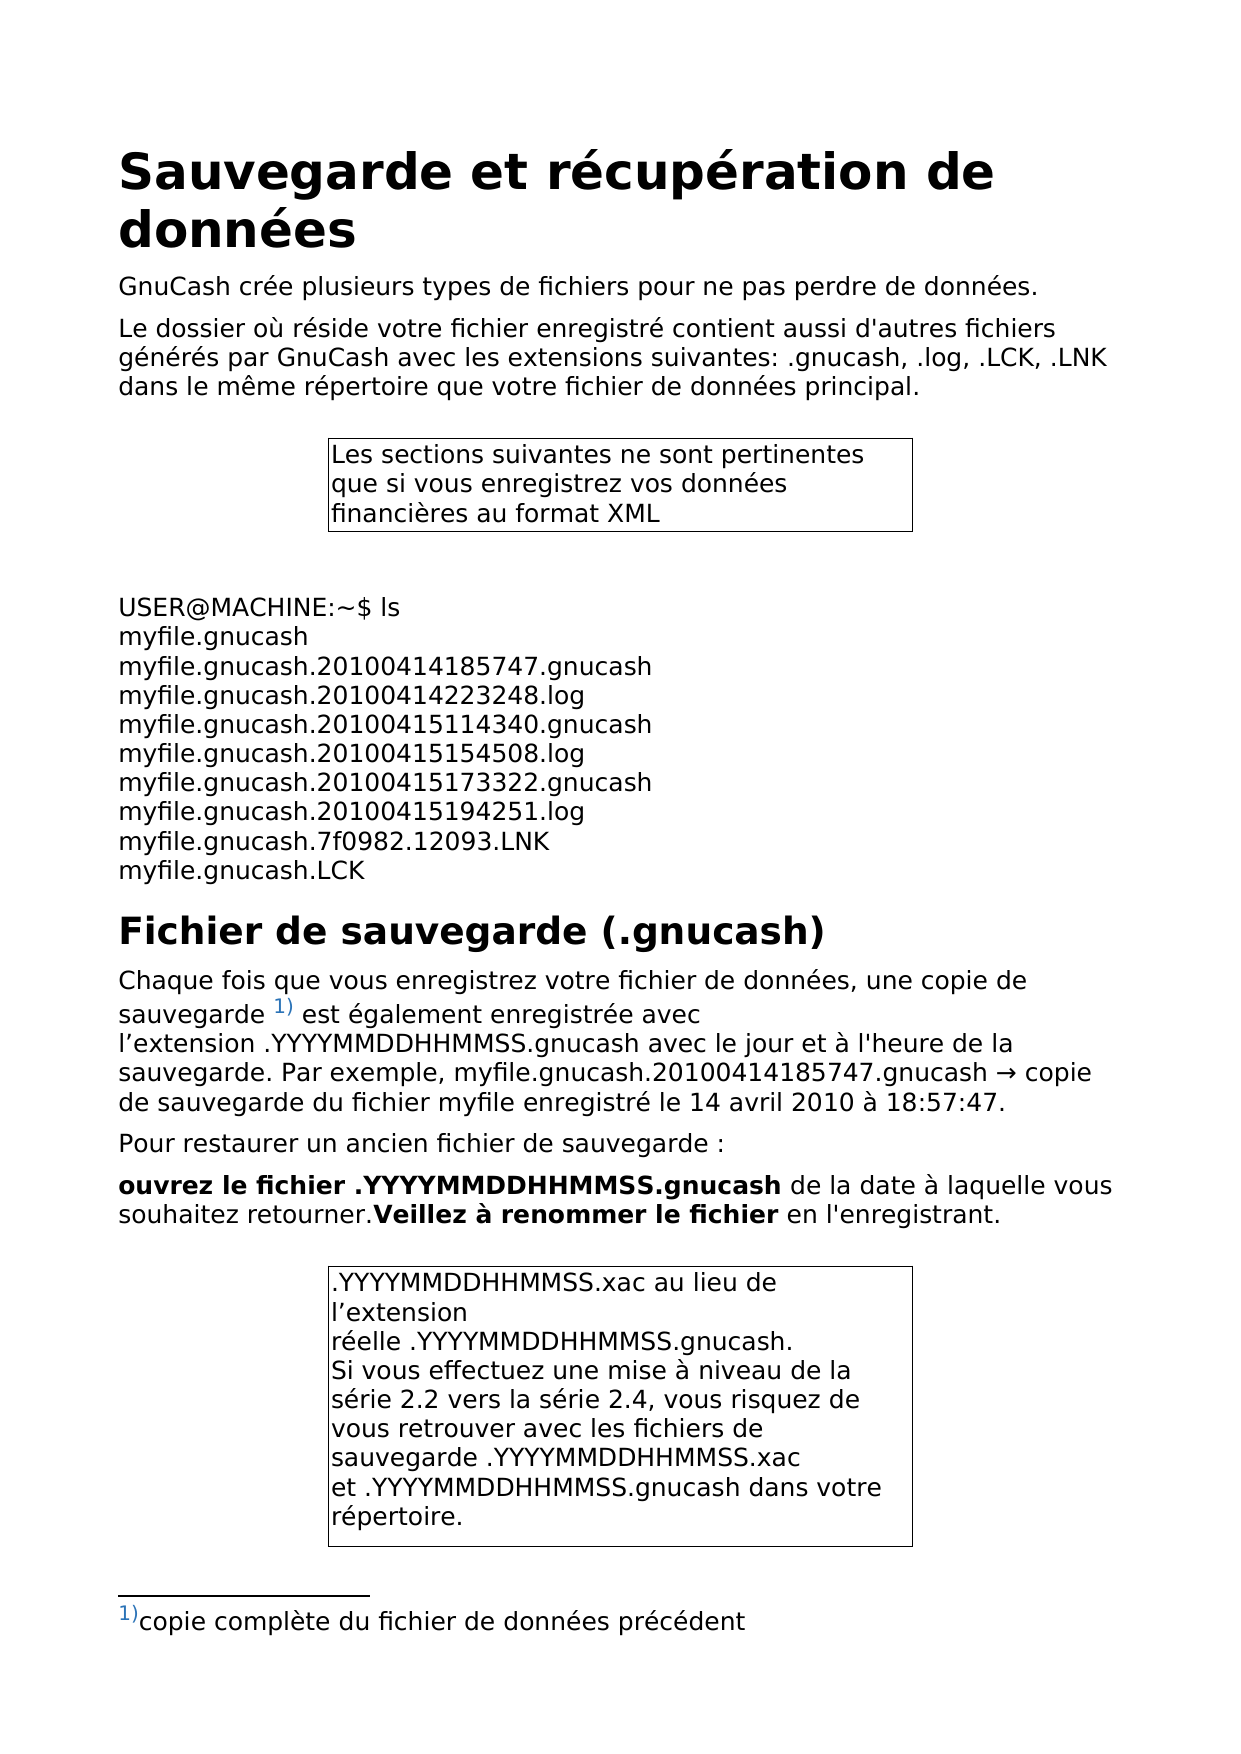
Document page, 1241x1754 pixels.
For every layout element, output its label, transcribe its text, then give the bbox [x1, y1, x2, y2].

text copie complète du fichier de données précédent [118, 1602, 1122, 1636]
text Pour restaurer un ancien fichier de sauvegarde : [118, 1129, 1122, 1158]
text Chaque fois que vous enregistrez votre fichier de données, une copie de sauvegarde est également enregistrée avec l’extension .YYYYMMDDHHMMSS.gnucash avec le jour et à l'heure de la sauvegarde. Par exemple, myfile.gnucash.20100414185747.gnucash → copie de sauvegarde du fichier myfile enregistré le 14 avril 2010 à 18:57:47. [118, 966, 1122, 1117]
subtitle Sauvegarde et récupération de données [118, 143, 1122, 259]
text USER@MACHINE:~$ ls myfile.gnucash myfile.gnucash.20100414185747.gnucash myfile.gnucash.20100414223248.log myfile.gnucash.20100415114340.gnucash myfile.gnucash.20100415154508.log myfile.gnucash.20100415173322.gnucash myfile.gnucash.20100415194251.log myfile.gnucash.7f0982.12093.LNK myfile.gnucash.LCK [118, 593, 1122, 885]
text ouvrez le fichier .YYYYMMDDHHMMSS.gnucash de la date à laquelle vous souhaitez retourner.Veillez à renommer le fichier en l'enregistrant. [118, 1171, 1122, 1229]
text Le dossier où réside votre fichier enregistré contient aussi d'autres fichiers générés par GnuCash avec les extensions suivantes: .gnucash, .log, .LCK, .LNK dans le même répertoire que votre fichier de données principal. [118, 314, 1122, 401]
table_header .YYYYMMDDHHMMSS.xac au lieu de l’extension réelle .YYYYMMDDHHMMSS.gnucash. Si vous effectuez une mise à niveau de la série 2.2 vers la série 2.4, vous risquez de vous retrouver avec les fichiers de sauvegarde .YYYYMMDDHHMMSS.xac et .YYYYMMDDHHMMSS.gnucash dans votre répertoire. [329, 1267, 912, 1546]
table_header Les sections suivantes ne sont pertinentes que si vous enregistrez vos données financières au format XML [329, 439, 912, 531]
text GnuCash crée plusieurs types de fichiers pour ne pas perdre de données. [118, 272, 1122, 301]
subtitle Fichier de sauvegarde (.gnucash) [118, 910, 1122, 954]
